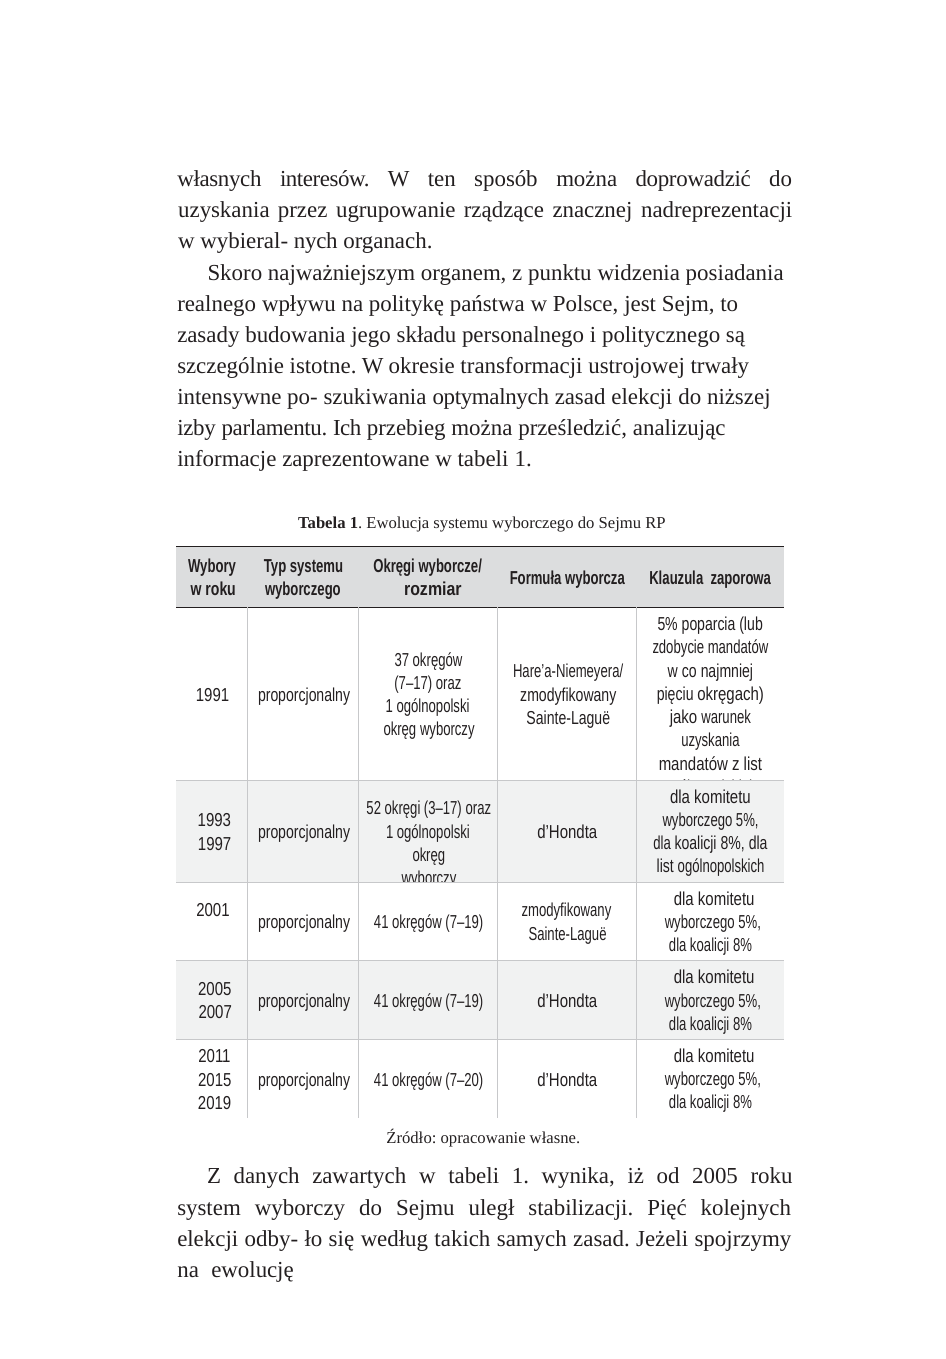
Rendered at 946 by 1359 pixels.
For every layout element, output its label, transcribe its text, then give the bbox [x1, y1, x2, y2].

table_cell 41 okręgów (7–19) [359, 961, 497, 1039]
table_cell d’Hondta [498, 781, 636, 882]
table_cell proporcjonalny [248, 1040, 358, 1118]
table_header Formuła wyborcza [498, 547, 636, 607]
text Z danych zawartych w tabeli 1. wynika, iż od 2005 roku system wyborczy do Sejmu uległ stabilizacji. Pięć kolejnych elekcji odby- ło się według takich samych zasad. Jeżeli spojrzymy na ewolucję [177, 1163, 792, 1282]
table_cell 2005 2007 [176, 961, 247, 1039]
table_cell d’Hondta [498, 961, 636, 1039]
text Tabela 1. Ewolucja systemu wyborczego do Sejmu RP [221, 513, 742, 532]
table_cell dla komitetu wyborczego 5%, dla koalicji 8% [637, 883, 784, 960]
table_cell zmodyfikowany Sainte-Laguë [498, 883, 636, 960]
table_cell proporcjonalny [248, 608, 358, 780]
table_header Typ systemu wyborczego [248, 547, 359, 607]
table_cell Hare’a-Niemeyera/ zmodyfikowany Sainte-Laguë [498, 608, 636, 780]
table_cell proporcjonalny [248, 883, 358, 960]
table_cell 37 okręgów (7–17) oraz 1 ogólnopolski okręg wyborczy [359, 608, 497, 780]
table_cell dla komitetu wyborczego 5%, dla koalicji 8% [637, 1040, 784, 1118]
text Źródło: opracowanie własne. [222, 1128, 744, 1147]
table_cell 2011 2015 2019 [176, 1040, 247, 1118]
text Skoro najważniejszym organem, z punktu widzenia posiadania realnego wpływu na politykę państwa w Polsce, jest Sejm, to zasady budowania jego składu personalnego i politycznego są szczególnie istotne. W okresie transformacji ustrojowej trwały intensywne po- szukiwania optymalnych zasad elekcji do niższej izby parlamentu. Ich przebieg można prześledzić, analizując informacje zaprezentowane w tabeli 1. [177, 258, 792, 471]
table_cell proporcjonalny [248, 781, 358, 882]
table_cell proporcjonalny [248, 961, 358, 1039]
table_header Okręgi wyborcze/ rozmiar [359, 547, 498, 607]
table_cell 41 okręgów (7–19) [359, 883, 497, 960]
table_cell 41 okręgów (7–20) [359, 1040, 497, 1118]
table_cell 1991 [176, 608, 247, 780]
table_cell dla komitetu wyborczego 5%, dla koalicji 8% [637, 961, 784, 1039]
table_cell dla komitetu wyborczego 5%, dla koalicji 8%, dla list ogólnopolskich 7% [637, 781, 784, 882]
table_cell 1993 1997 [176, 781, 247, 882]
table_cell 5% poparcia (lub zdobycie mandatów w co najmniej pięciu okręgach) jako warunek uzyskania mandatów z list ogólnopolskich [637, 608, 784, 780]
table_cell d’Hondta [498, 1040, 636, 1118]
text własnych interesów. W ten sposób można doprowadzić do uzyskania przez ugrupowanie rządzące znacznej nadreprezentacji w wybieral- nych organach. [177, 165, 792, 254]
table_header Klauzula zaporowa [636, 547, 784, 607]
table_header Wybory w roku [176, 547, 248, 607]
table_cell 2001 [176, 883, 247, 960]
table_cell 52 okręgi (3–17) oraz 1 ogólnopolski okręg wyborczy [359, 781, 497, 882]
